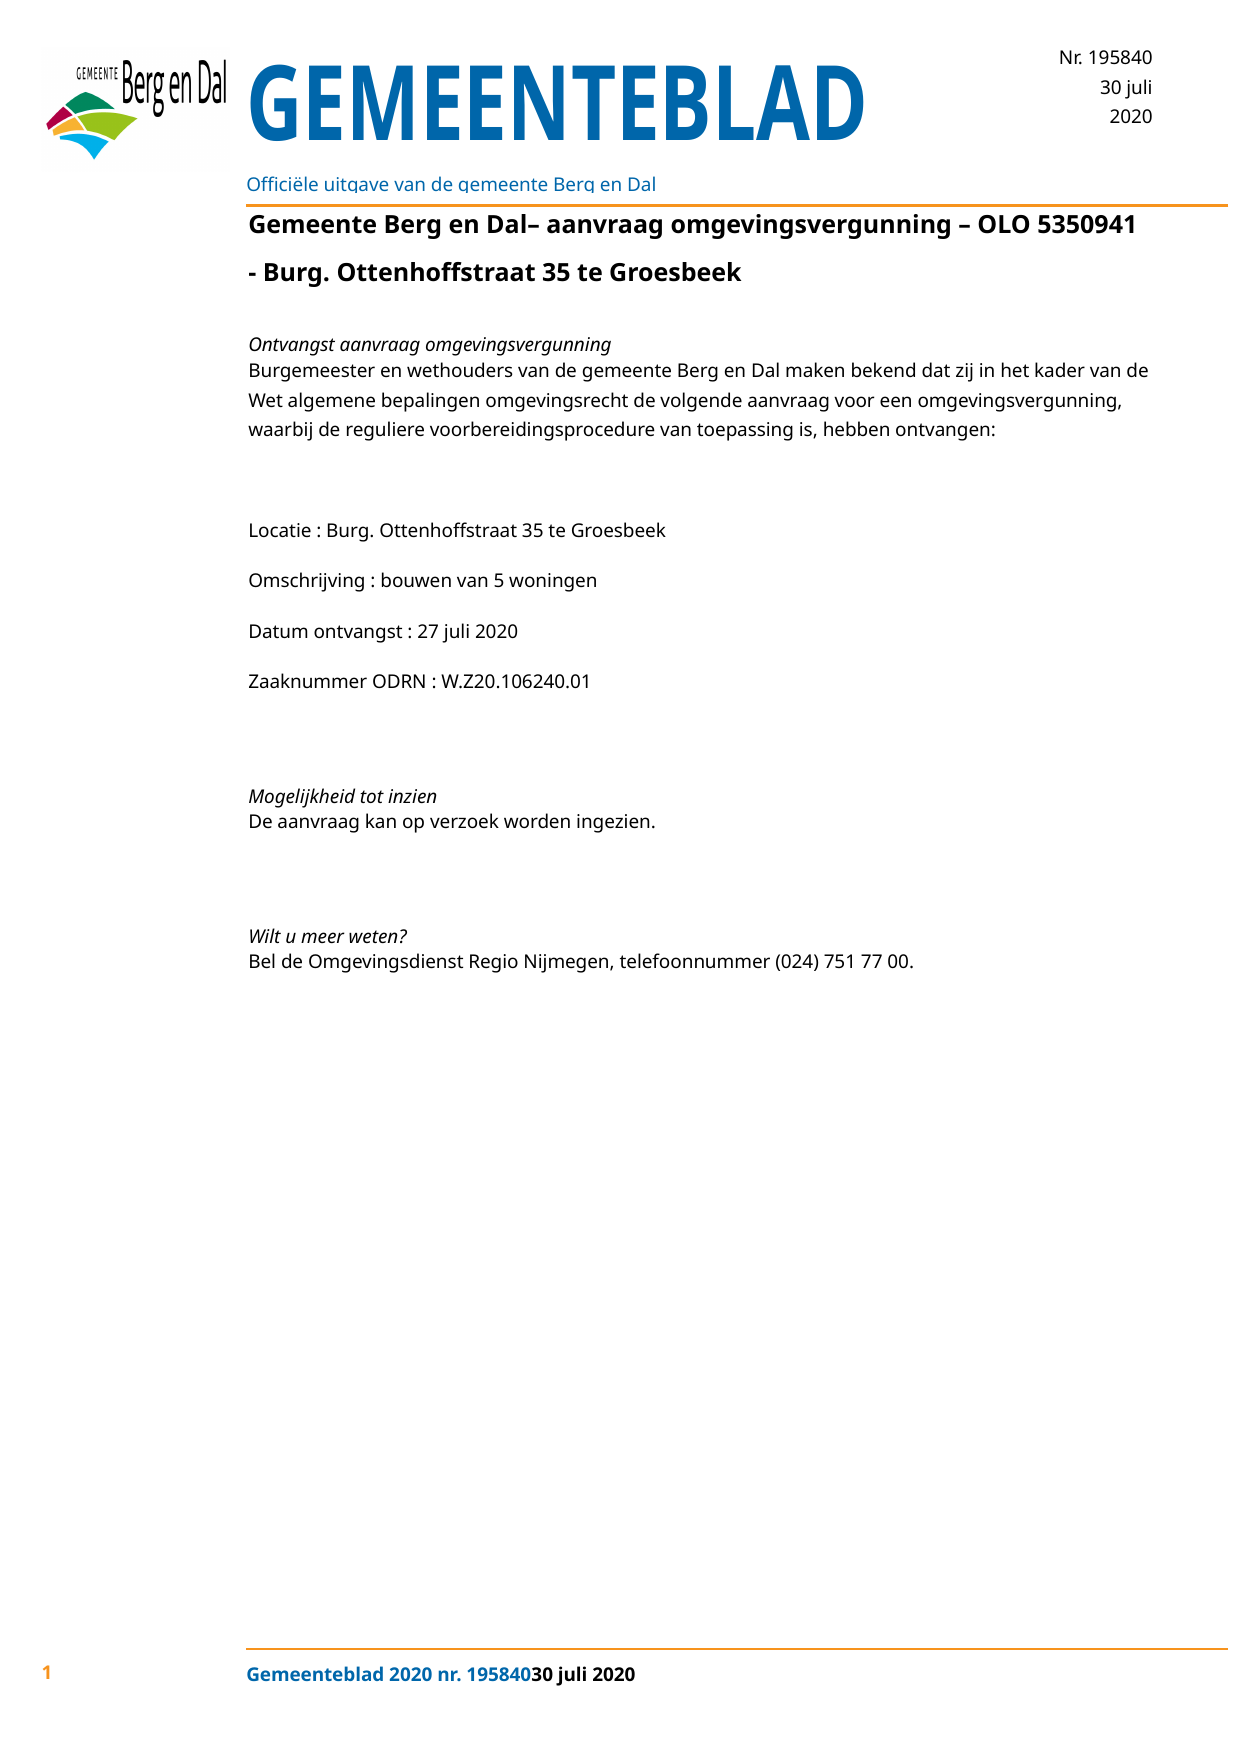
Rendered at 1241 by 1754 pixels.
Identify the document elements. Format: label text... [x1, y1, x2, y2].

text Mogelijkheid tot inzien [248, 783, 1152, 808]
text Datum ontvangst : 27 juli 2020 [248, 618, 1152, 644]
picture [41, 47, 231, 172]
text Wilt u meer weten? [248, 923, 1152, 949]
text Zaaknummer ODRN : W.Z20.106240.01 [248, 668, 1152, 694]
text De aanvraag kan op verzoek worden ingezien. [248, 808, 1152, 834]
text Omschrijving : bouwen van 5 woningen [248, 568, 1152, 593]
text Ontvangst aanvraag omgevingsvergunning [248, 331, 1152, 357]
text Locatie : Burg. Ottenhoffstraat 35 te Groesbeek [248, 517, 1152, 543]
text Bel de Omgevingsdienst Regio Nijmegen, telefoonnummer (024) 751 77 00. [248, 949, 1152, 974]
text Burgemeester en wethouders van de gemeente Berg en Dal maken bekend dat zij in het kader van de Wet algemene bepalingen omgevingsrecht de volgende aanvraag voor een omgevingsvergunning, waarbij de reguliere voorbereidingsprocedure van toepassing is, hebben ontvangen: [248, 357, 1152, 442]
text Gemeente Berg en Dal– aanvraag omgevingsvergunning – OLO 5350941 - Burg. Ottenhoffstraat 35 te Groesbeek [248, 207, 1152, 288]
